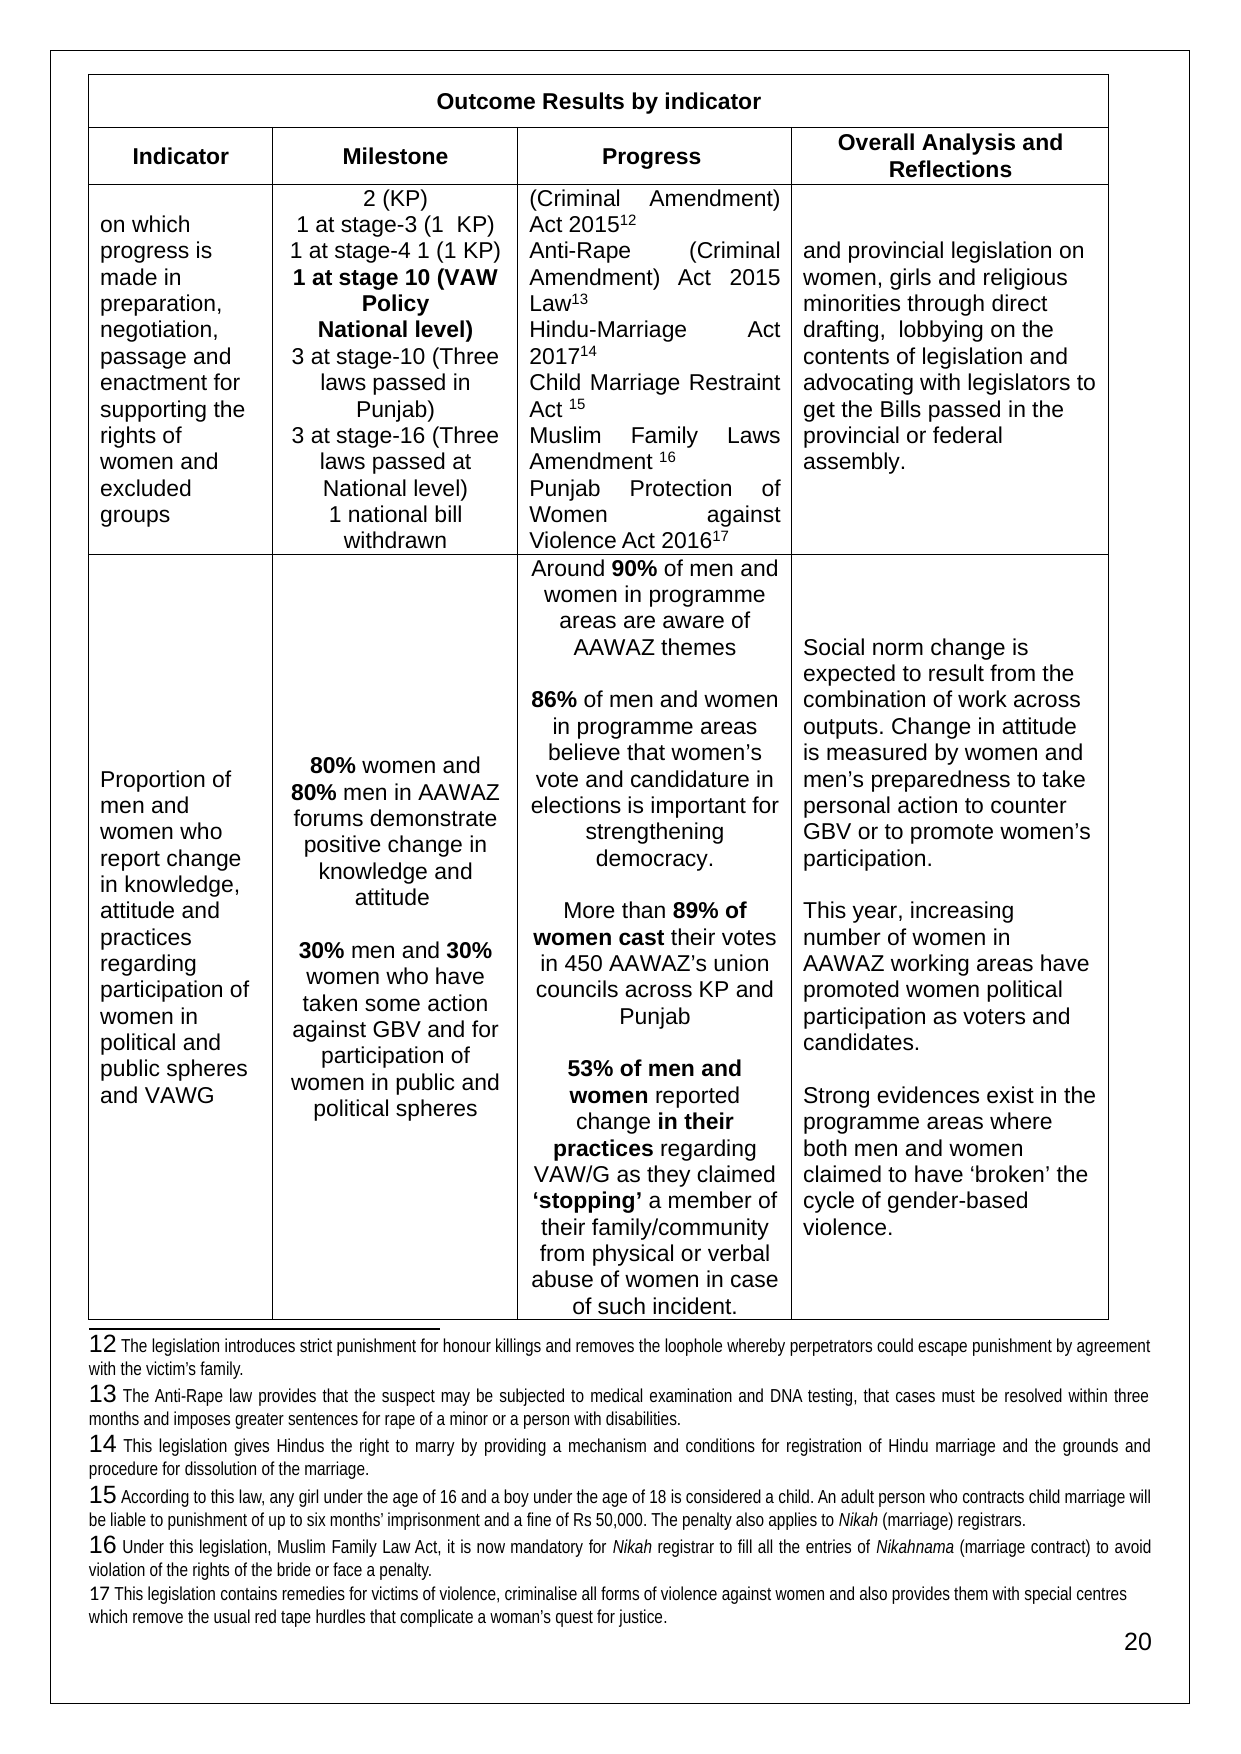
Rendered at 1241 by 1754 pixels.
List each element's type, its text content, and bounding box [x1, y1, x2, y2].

table_cell Progress [518, 128, 791, 184]
table_cell Around 90% of men and women in programme areas are aware of AAWAZ themes 86% of men and women in programme areas believe that women’s vote and candidature in elections is important for strengthening democracy. More than 89% of women cast their votes in 450 AAWAZ’s union councils across KP and Punjab 53% of men and women reported change in their practices regarding VAW/G as they claimed ‘stopping’ a member of their family/community from physical or verbal abuse of women in case of such incident. [518, 555, 791, 1319]
table_cell Anti-Honour Killing (Criminal Amendment) Act 2015 Anti-Rape (Criminal Amendment) Act 2015 Law Hindu-Marriage Act 2017 Child Marriage Restraint Act Muslim Family Laws Amendment Punjab Protection of Women against Violence Act 2016 [518, 185, 791, 554]
table_cell Milestone [273, 128, 517, 184]
table_cell Overall Analysis and Reflections [792, 128, 1108, 184]
table_header Outcome Results by indicator [89, 75, 1108, 127]
table_cell Proportion of men and women who report change in knowledge, attitude and practices regarding participation of women in political and public spheres and VAWG [89, 555, 272, 1319]
table_cell 80% women and 80% men in AAWAZ forums demonstrate positive change in knowledge and attitude 30% men and 30% women who have taken some action against GBV and for participation of women in public and political spheres [273, 555, 517, 1319]
table_cell Indicator [89, 128, 272, 184]
table_cell Social norm change is expected to result from the combination of work across outputs. Change in attitude is measured by women and men’s preparedness to take personal action to counter GBV or to promote women’s participation. This year, increasing number of women in AAWAZ working areas have promoted women political participation as voters and candidates. Strong evidences exist in the programme areas where both men and women claimed to have ‘broken’ the cycle of gender-based violence. [792, 555, 1108, 1319]
table_cell 2 (KP) 1 at stage-3 (1 KP) 1 at stage-4 1 (1 KP) 1 at stage 10 (VAW Policy National level) 3 at stage-10 (Three laws passed in Punjab) 3 at stage-16 (Three laws passed at National level) 1 national bill withdrawn [273, 185, 517, 554]
table_cell and provincial legislation on women, girls and religious minorities through direct drafting, lobbying on the contents of legislation and advocating with legislators to get the Bills passed in the provincial or federal assembly. [792, 185, 1108, 554]
table_cell on which progress is made in preparation, negotiation, passage and enactment for supporting the rights of women and excluded groups [89, 185, 272, 554]
